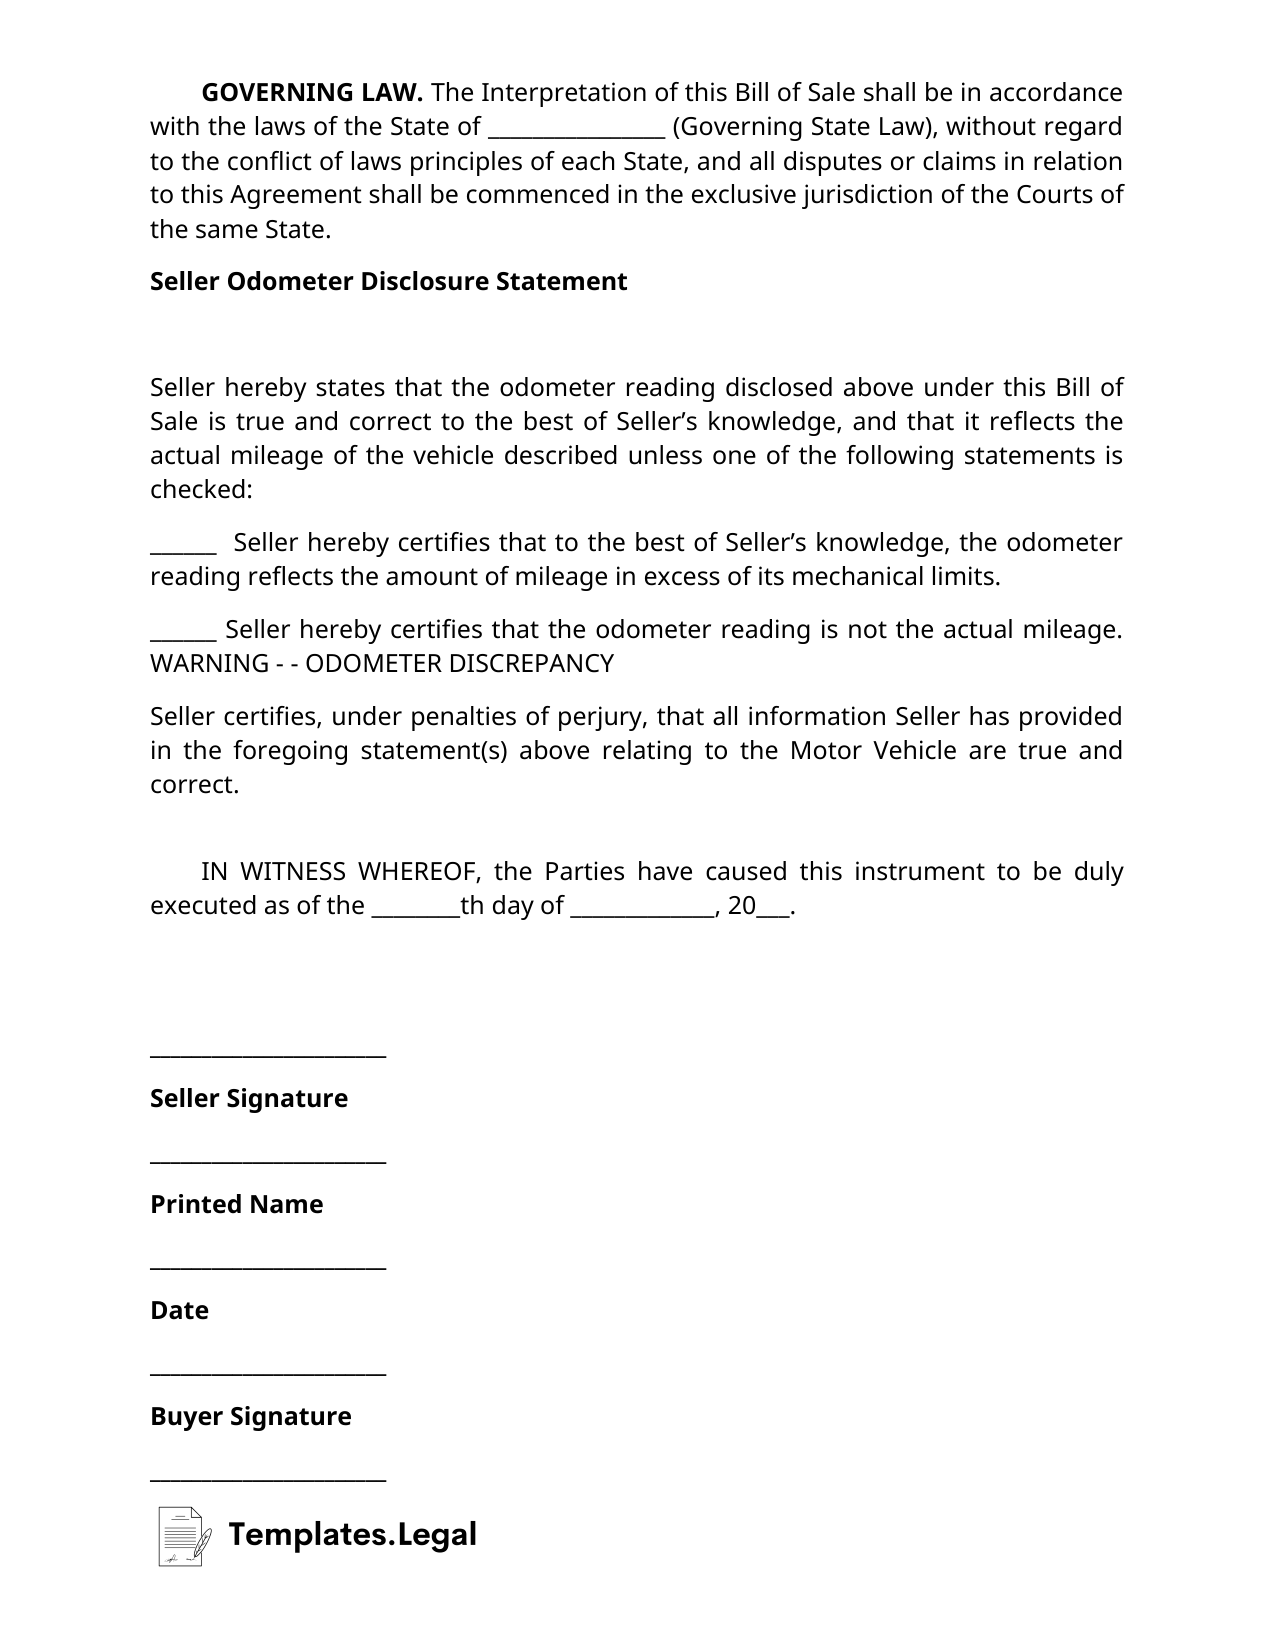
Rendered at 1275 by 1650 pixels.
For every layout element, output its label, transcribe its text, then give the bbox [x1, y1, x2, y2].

text Buyer Signature [150, 1399, 1125, 1433]
text Date [150, 1293, 1125, 1327]
text GOVERNING LAW. The Interpretation of this Bill of Sale shall be in accordance with the laws of the State of ________________ (Governing State Law), without regard to the conflict of laws principles of each State, and all disputes or claims in relation to this Agreement shall be commenced in the exclusive jurisdiction of the Courts of the same State. [150, 75, 1125, 245]
text _______________________ [150, 1346, 1125, 1380]
text ______ Seller hereby certifies that the odometer reading is not the actual mileage. WARNING - - ODOMETER DISCREPANCY [150, 612, 1125, 680]
text _______________________ [150, 1240, 1125, 1274]
text Seller hereby states that the odometer reading disclosed above under this Bill of Sale is true and correct to the best of Seller’s knowledge, and that it reflects the actual mileage of the vehicle described unless one of the following statements is checked: [150, 370, 1125, 506]
text Seller Signature [150, 1081, 1125, 1115]
text ______ Seller hereby certifies that to the best of Seller’s knowledge, the odometer reading reflects the amount of mileage in excess of its mechanical limits. [150, 525, 1125, 593]
text IN WITNESS WHEREOF, the Parties have caused this instrument to be duly executed as of the ________th day of _____________, 20___. [150, 853, 1125, 922]
text Printed Name [150, 1187, 1125, 1221]
text _______________________ [150, 1028, 1125, 1062]
text Seller Odometer Disclosure Statement [150, 264, 1125, 298]
text Seller certifies, under penalties of perjury, that all information Seller has provided in the foregoing statement(s) above relating to the Motor Vehicle are true and correct. [150, 698, 1125, 835]
text _______________________ [150, 1134, 1125, 1168]
text _______________________ [150, 1452, 1125, 1486]
